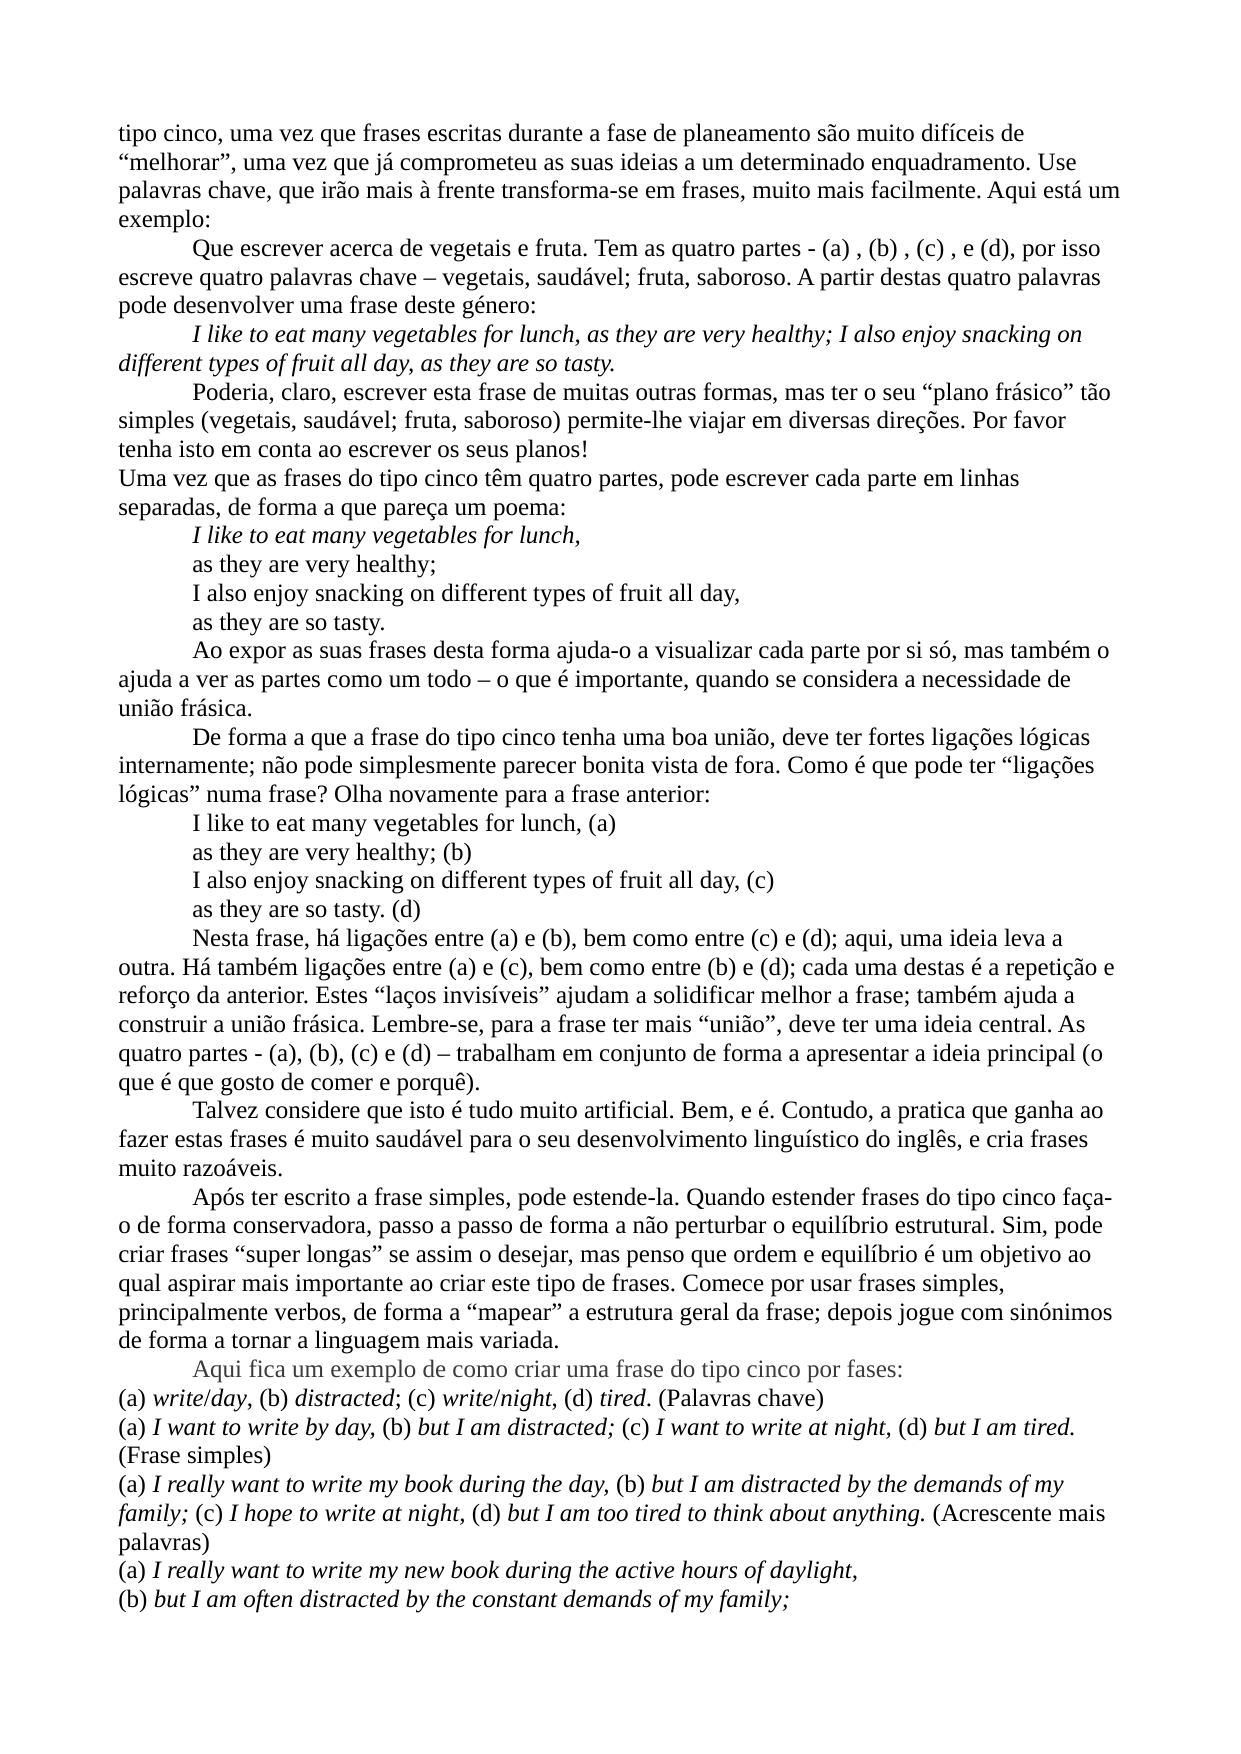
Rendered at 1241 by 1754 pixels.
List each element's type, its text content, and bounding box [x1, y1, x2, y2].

text as they are so tasty. Ao expor as suas frases desta forma ajuda-o a visualizar cada parte por si só, mas também o ajuda a ver as partes como um todo – o que é importante, quando se considera a necessidade de união frásica. De forma a que a frase do tipo cinco tenha uma boa união, deve ter fortes ligações lógicas internamente; não pode simplesmente parecer bonita vista de fora. Como é que pode ter “ligações lógicas” numa frase? Olha novamente para a frase anterior: I like to eat many vegetables for lunch, (a) as they are very healthy; (b) I also enjoy snacking on different types of fruit all day, (c) as they are so tasty. (d) Nesta frase, há ligações entre (a) e (b), bem como entre (c) e (d); aqui, uma ideia leva a outra. Há também ligações entre (a) e (c), bem como entre (b) e (d); cada uma destas é a repetição e reforço da anterior. Estes “laços invisíveis” ajudam a solidificar melhor a frase; também ajuda a construir a união frásica. Lembre-se, para a frase ter mais “união”, deve ter uma ideia central. As quatro partes - (a), (b), (c) e (d) – trabalham em conjunto de forma a apresentar a ideia principal (o que é que gosto de comer e porquê). Talvez considere que isto é tudo muito artificial. Bem, e é. Contudo, a pratica que ganha ao fazer estas frases é muito saudável para o seu desenvolvimento linguístico do inglês, e cria frases muito razoáveis. Após ter escrito a frase simples, pode estende-la. Quando estender frases do tipo cinco faça-o de forma conservadora, passo a passo de forma a não perturbar o equilíbrio estrutural. Sim, pode criar frases “super longas” se assim o desejar, mas penso que ordem e equilíbrio é um objetivo ao qual aspirar mais importante ao criar este tipo de frases. Comece por usar frases simples, principalmente verbos, de forma a “mapear” a estrutura geral da frase; depois jogue com sinónimos de forma a tornar a linguagem mais variada. Aqui fica um exemplo de como criar uma frase do tipo cinco por fases: (a) write/day, (b) distracted; (c) write/night, (d) tired. (Palavras chave) (a) I want to write by day, (b) but I am distracted; (c) I want to write at night, (d) but I am tired. (Frase simples) (a) I really want to write my book during the day, (b) but I am distracted by the demands of my family; (c) I hope to write at night, (d) but I am too tired to think about anything. (Acrescente mais palavras) (a) I really want to write my new book during the active hours of daylight, (b) but I am often distracted by the constant demands of my family; [118, 607, 1122, 1613]
text as they are very healthy; I also enjoy snacking on different types of fruit all day, [118, 549, 1122, 607]
text tipo cinco, uma vez que frases escritas durante a fase de planeamento são muito difíceis de “melhorar”, uma vez que já comprometeu as suas ideias a um determinado enquadramento. Use palavras chave, que irão mais à frente transforma-se em frases, muito mais facilmente. Aqui está um exemplo: Que escrever acerca de vegetais e fruta. Tem as quatro partes - (a) , (b) , (c) , e (d), por isso escreve quatro palavras chave – vegetais, saudável; fruta, saboroso. A partir destas quatro palavras pode desenvolver uma frase deste género: I like to eat many vegetables for lunch, as they are very healthy; I also enjoy snacking on different types of fruit all day, as they are so tasty. Poderia, claro, escrever esta frase de muitas outras formas, mas ter o seu “plano frásico” tão simples (vegetais, saudável; fruta, saboroso) permite-lhe viajar em diversas direções. Por favor tenha isto em conta ao escrever os seus planos! Uma vez que as frases do tipo cinco têm quatro partes, pode escrever cada parte em linhas separadas, de forma a que pareça um poema: I like to eat many vegetables for lunch, [118, 118, 1122, 549]
